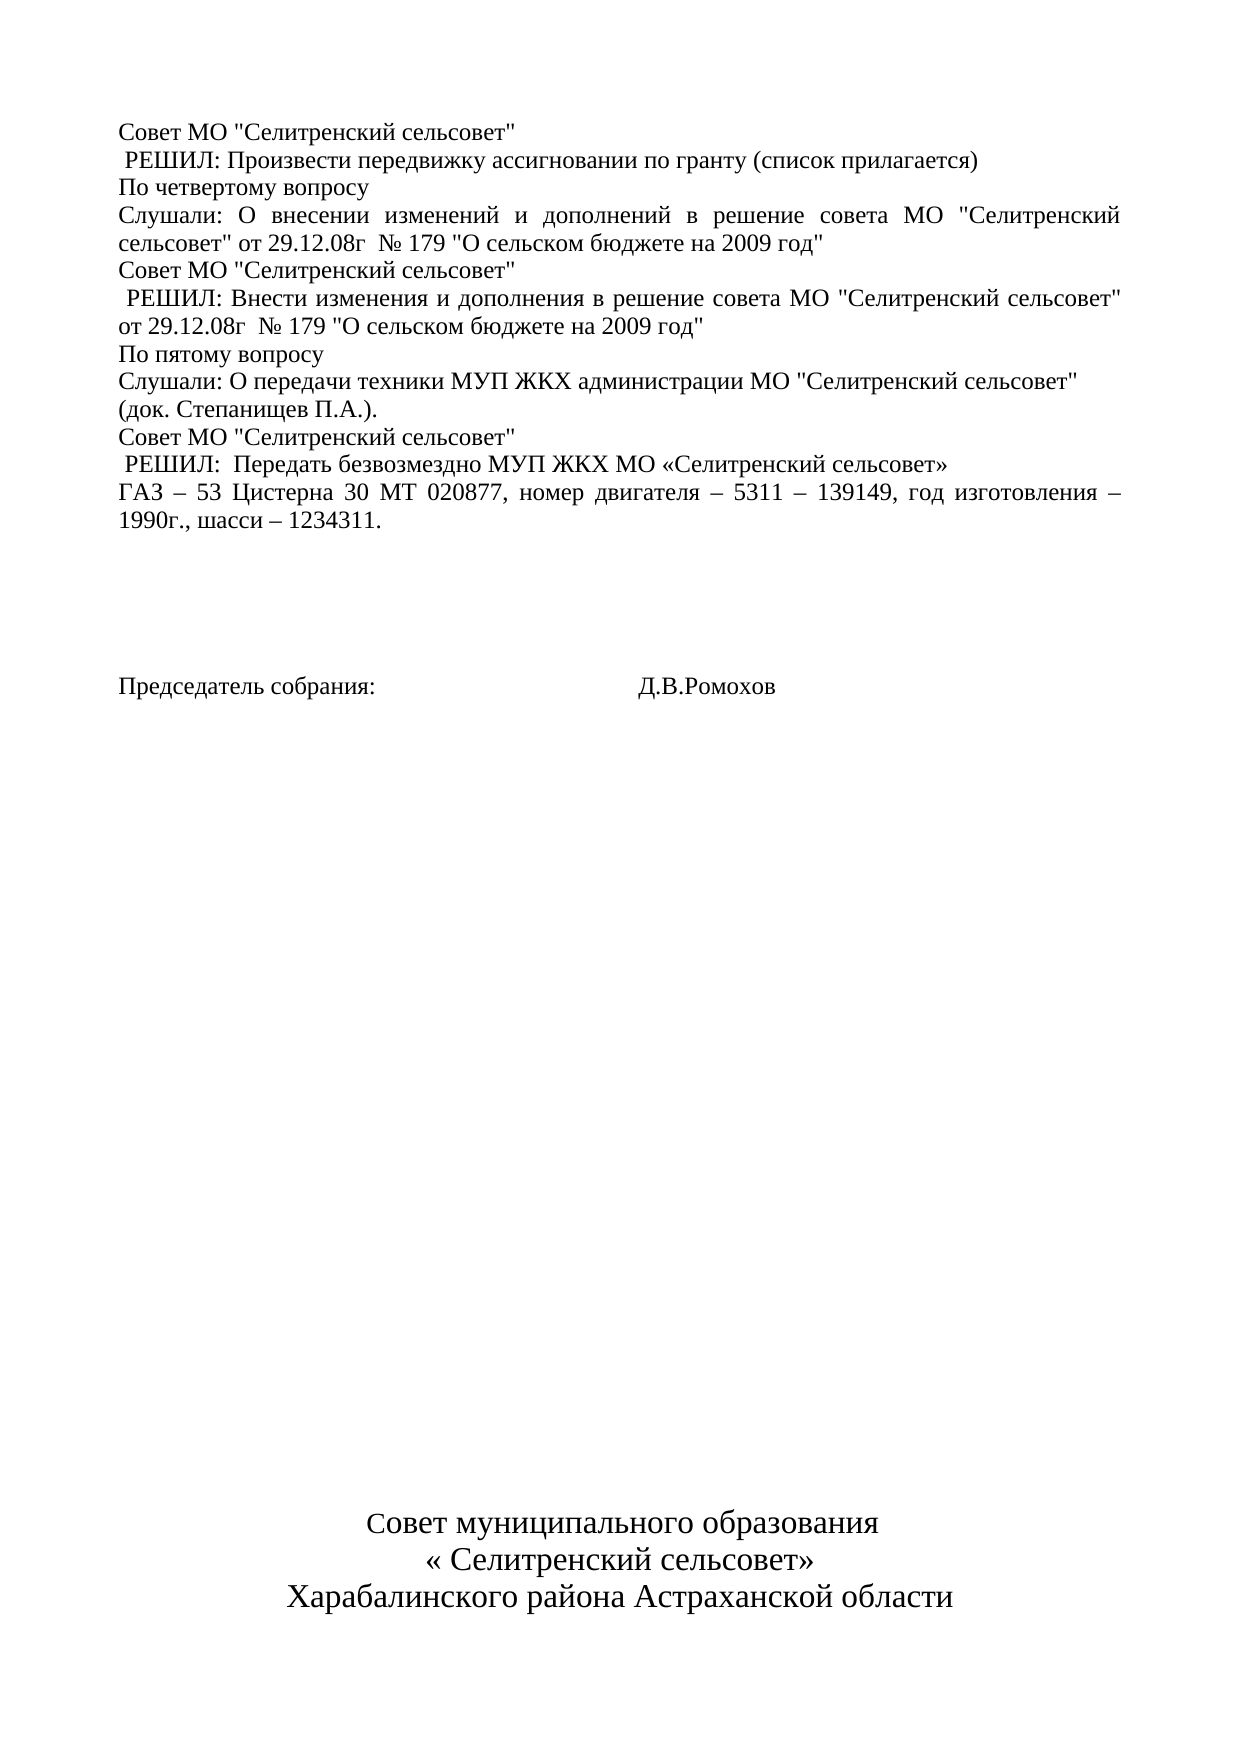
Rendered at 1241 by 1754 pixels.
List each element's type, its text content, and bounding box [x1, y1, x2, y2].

text Совет МО "Селитренский сельсовет" [118, 423, 1122, 451]
text РЕШИЛ: Передать безвозмездно МУП ЖКХ МО «Селитренский сельсовет» [118, 451, 1122, 478]
text РЕШИЛ: Произвести передвижку ассигновании по гранту (список прилагается) [118, 146, 1122, 173]
text Совет МО "Селитренский сельсовет" [118, 118, 1122, 146]
text (док. Степанищев П.А.). [118, 395, 1122, 423]
text Слушали: О внесении изменений и дополнений в решение совета МО "Селитренский сельсовет" от 29.12.08г № 179 "О сельском бюджете на 2009 год" [118, 201, 1122, 257]
text Совет муниципального образования [118, 1503, 1122, 1540]
text РЕШИЛ: Внести изменения и дополнения в решение совета МО "Селитренский сельсовет" от 29.12.08г № 179 "О сельском бюджете на 2009 год" [118, 284, 1122, 340]
text Совет МО "Селитренский сельсовет" [118, 257, 1122, 284]
text По пятому вопросу [118, 340, 1122, 367]
text Слушали: О передачи техники МУП ЖКХ администрации МО "Селитренский сельсовет" [118, 367, 1122, 395]
text Харабалинского района Астраханской области [118, 1577, 1122, 1614]
text По четвертому вопросу [118, 173, 1122, 201]
text ГАЗ – 53 Цистерна 30 МТ 020877, номер двигателя – 5311 – 139149, год изготовления – 1990г., шасси – 1234311. [118, 478, 1122, 534]
text « Селитренский сельсовет» [118, 1540, 1122, 1577]
text Председатель собрания: Д.В.Ромохов [118, 672, 1122, 700]
